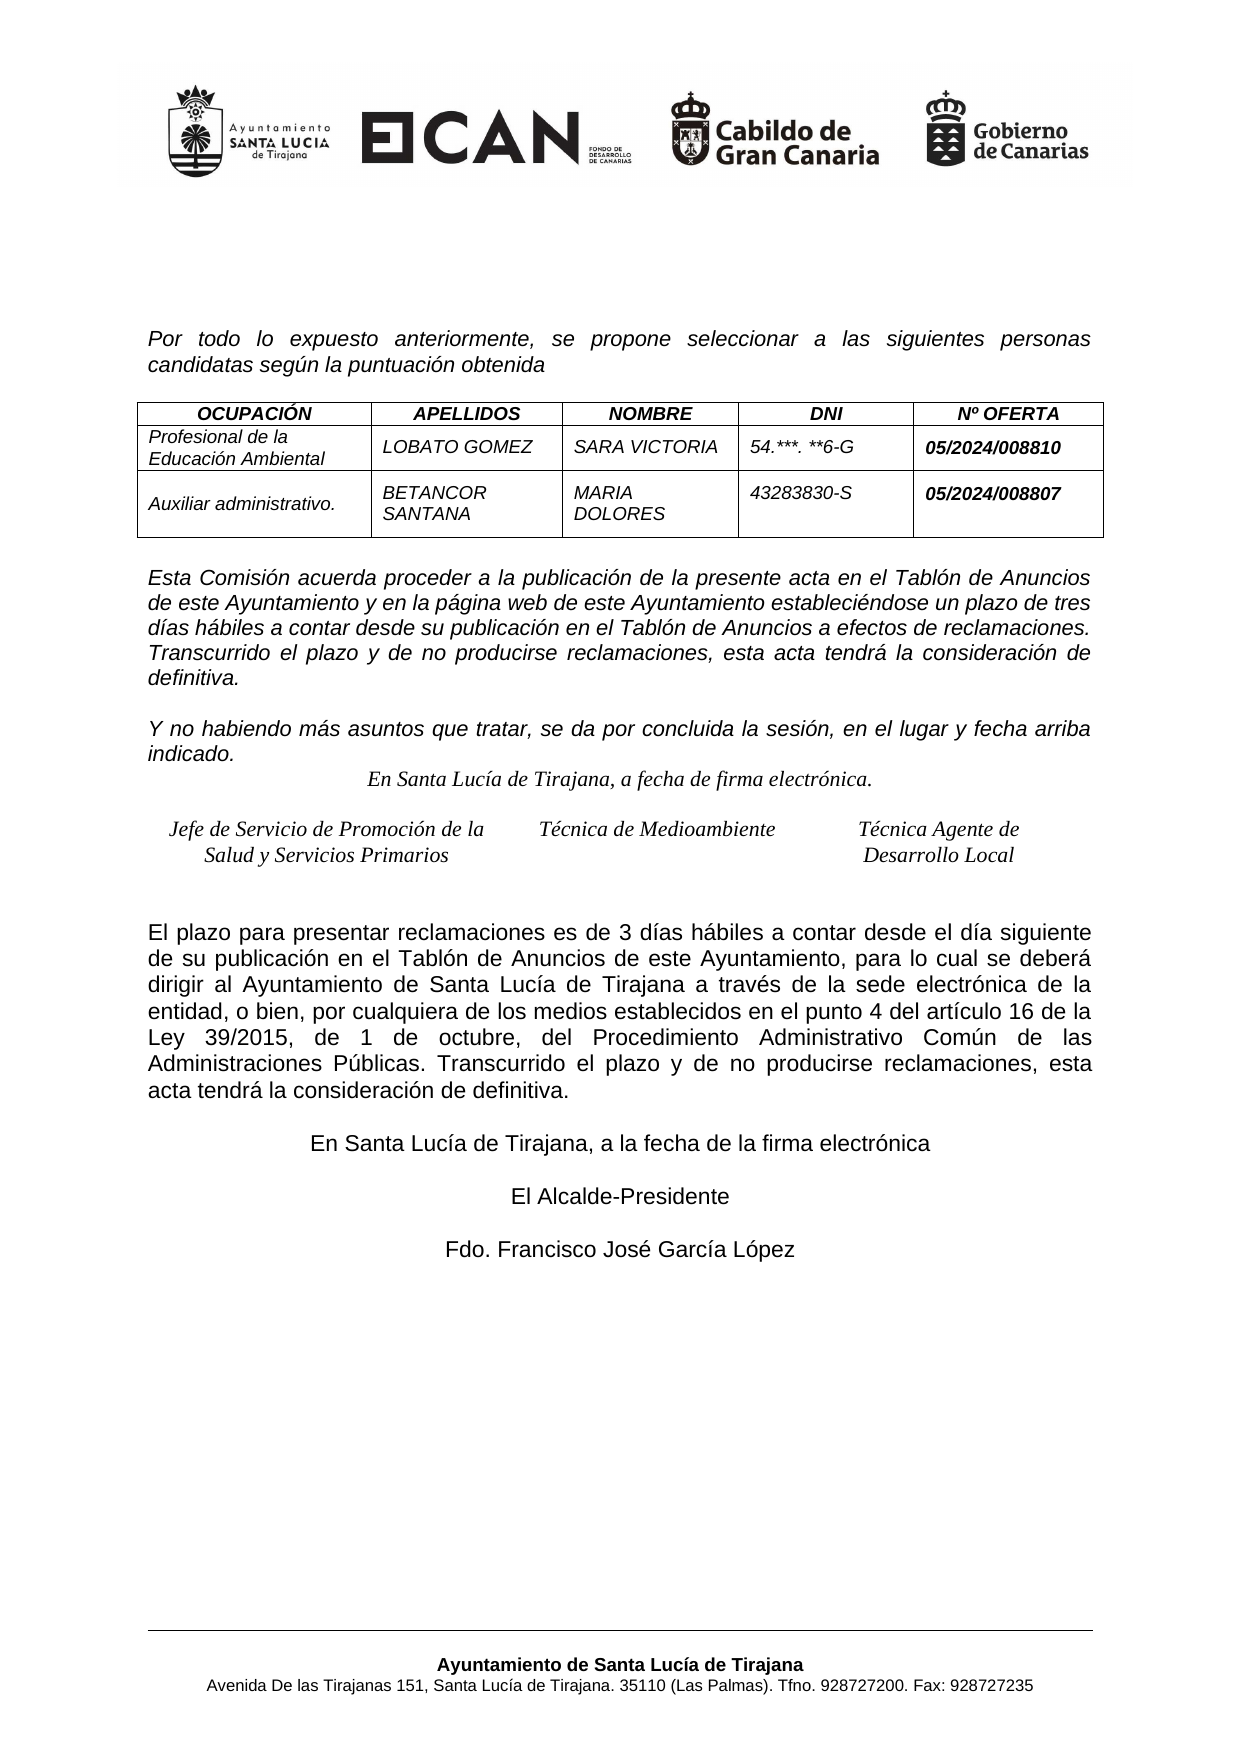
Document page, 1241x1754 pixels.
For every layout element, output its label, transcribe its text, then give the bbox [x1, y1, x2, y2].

table_cell Profesional de la Educación Ambiental [138, 426, 371, 470]
picture [117, 62, 1133, 187]
text Y no habiendo más asuntos que tratar, se da por concluida la sesión, en el lugar y fecha arriba indicado. [148, 716, 1093, 766]
text El Alcalde-Presidente [148, 1183, 1093, 1209]
table_cell LOBATO GOMEZ [372, 426, 562, 470]
table_cell 54.***. **6-G [739, 426, 913, 470]
table_header Técnica Agente de Desarrollo Local [797, 816, 1080, 892]
table_cell 05/2024/008810 [914, 426, 1103, 470]
table_header Técnica de Medioambiente [517, 816, 797, 892]
table_cell SARA VICTORIA [563, 426, 738, 470]
text El plazo para presentar reclamaciones es de 3 días hábiles a contar desde el día siguiente de su publicación en el Tablón de Anuncios de este Ayuntamiento, para lo cual se deberá dirigir al Ayuntamiento de Santa Lucía de Tirajana a través de la sede electrónica de la entidad, o bien, por cualquiera de los medios establecidos en el punto 4 del artículo 16 de la Ley 39/2015, de 1 de octubre, del Procedimiento Administrativo Común de las Administraciones Públicas. Transcurrido el plazo y de no producirse reclamaciones, esta acta tendrá la consideración de definitiva. [148, 919, 1093, 1103]
table_header APELLIDOS [372, 403, 562, 424]
table_cell 43283830-S [739, 471, 913, 537]
text Esta Comisión acuerda proceder a la publicación de la presente acta en el Tablón de Anuncios de este Ayuntamiento y en la página web de este Ayuntamiento estableciéndose un plazo de tres días hábiles a contar desde su publicación en el Tablón de Anuncios a efectos de reclamaciones. Transcurrido el plazo y de no producirse reclamaciones, esta acta tendrá la consideración de definitiva. [148, 564, 1093, 690]
text Fdo. Francisco José García López [148, 1236, 1093, 1262]
table_cell MARIA DOLORES [563, 471, 738, 537]
table_cell Auxiliar administrativo. [138, 471, 371, 537]
table_header DNI [739, 403, 913, 424]
table_header Nº OFERTA [914, 403, 1103, 424]
text Por todo lo expuesto anteriormente, se propone seleccionar a las siguientes personas candidatas según la puntuación obtenida [148, 326, 1093, 377]
table_cell BETANCOR SANTANA [372, 471, 562, 537]
table_cell 05/2024/008807 [914, 471, 1103, 537]
table_header OCUPACIÓN [138, 403, 371, 424]
table_header NOMBRE [563, 403, 738, 424]
text En Santa Lucía de Tirajana, a fecha de firma electrónica. [148, 766, 1093, 791]
table_header Jefe de Servicio de Promoción de la Salud y Servicios Primarios [136, 816, 517, 892]
text En Santa Lucía de Tirajana, a la fecha de la firma electrónica [148, 1130, 1093, 1156]
